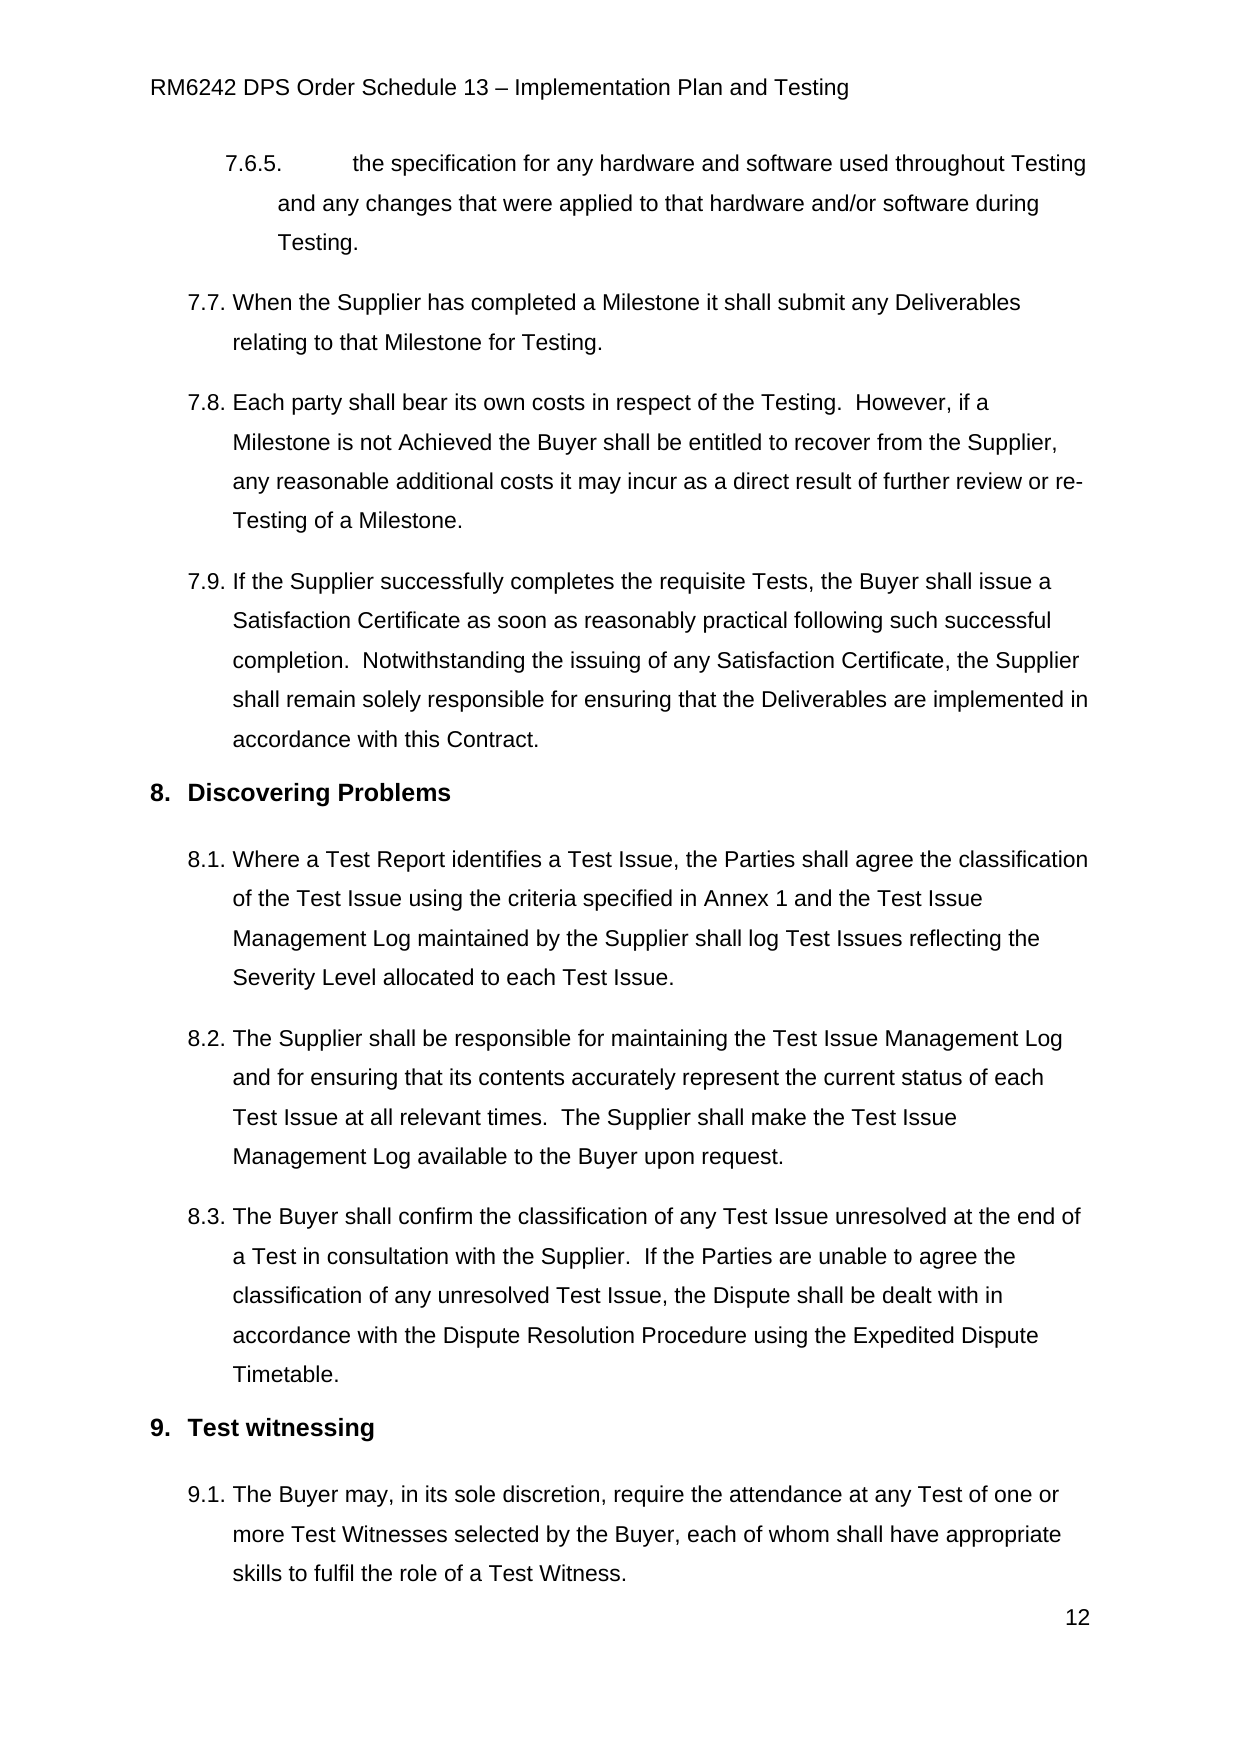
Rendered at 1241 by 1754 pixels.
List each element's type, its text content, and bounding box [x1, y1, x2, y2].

list Where a Test Report identifies a Test Issue, the Parties shall agree the classification of the Test Issue using the criteria specified in Annex 1 and the Test Issue Management Log maintained by the Supplier shall log Test Issues reflecting the Severity Level allocated to each Test Issue. [187, 846, 1090, 991]
subtitle Test witnessing [150, 1413, 1090, 1442]
list If the Supplier successfully completes the requisite Tests, the Buyer shall issue a Satisfaction Certificate as soon as reasonably practical following such successful completion. Notwithstanding the issuing of any Satisfaction Certificate, the Supplier shall remain solely responsible for ensuring that the Deliverables are implemented in accordance with this Contract. [187, 568, 1090, 752]
list The Supplier shall be responsible for maintaining the Test Issue Management Log and for ensuring that its contents accurately represent the current status of each Test Issue at all relevant times. The Supplier shall make the Test Issue Management Log available to the Buyer upon request. [187, 1024, 1090, 1169]
list Each party shall bear its own costs in respect of the Testing. However, if a Milestone is not Achieved the Buyer shall be entitled to recover from the Supplier, any reasonable additional costs it may incur as a direct result of further review or re-Testing of a Milestone. [187, 389, 1090, 534]
list The Buyer shall confirm the classification of any Test Issue unresolved at the end of a Test in consultation with the Supplier. If the Parties are unable to agree the classification of any unresolved Test Issue, the Dispute shall be dealt with in accordance with the Dispute Resolution Procedure using the Expedited Dispute Timetable. [187, 1203, 1090, 1388]
subtitle Discovering Problems [150, 778, 1090, 806]
list When the Supplier has completed a Milestone it shall submit any Deliverables relating to that Milestone for Testing. [187, 289, 1090, 355]
list The Buyer may, in its sole discretion, require the attendance at any Test of one or more Test Witnesses selected by the Buyer, each of whom shall have appropriate skills to fulfil the role of a Test Witness. [187, 1481, 1090, 1587]
list the specification for any hardware and software used throughout Testing and any changes that were applied to that hardware and/or software during Testing. [225, 150, 1090, 255]
